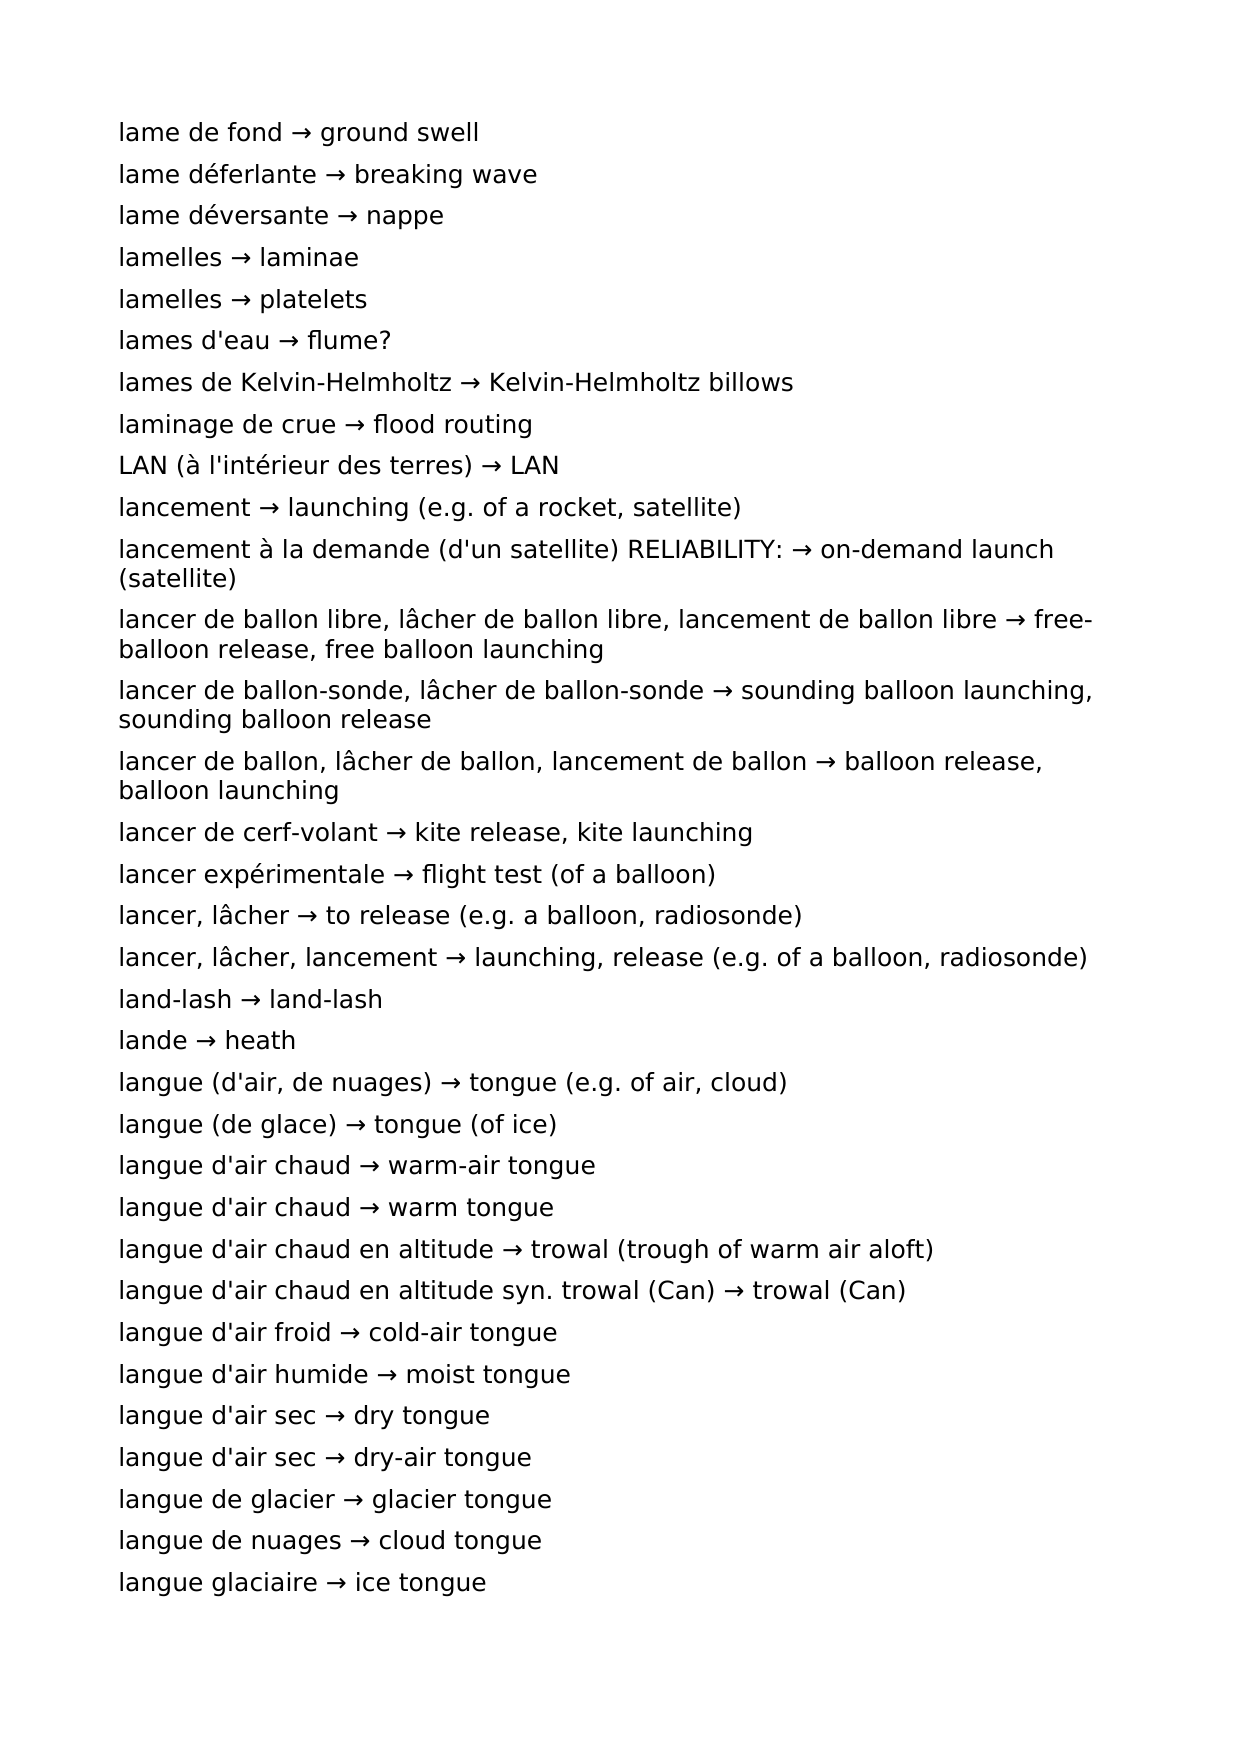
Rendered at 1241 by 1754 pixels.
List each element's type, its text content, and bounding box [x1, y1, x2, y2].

text langue d'air sec → dry-air tongue [118, 1443, 1122, 1472]
text lancer, lâcher → to release (e.g. a balloon, radiosonde) [118, 901, 1122, 931]
text langue d'air chaud en altitude syn. trowal (Can) → trowal (Can) [118, 1276, 1122, 1306]
text langue d'air sec → dry tongue [118, 1401, 1122, 1431]
text langue d'air froid → cold-air tongue [118, 1318, 1122, 1347]
text lancement → launching (e.g. of a rocket, satellite) [118, 493, 1122, 522]
text LAN (à l'intérieur des terres) → LAN [118, 451, 1122, 481]
text lame de fond → ground swell [118, 118, 1122, 147]
text langue d'air chaud → warm-air tongue [118, 1151, 1122, 1181]
text lames de Kelvin-Helmholtz → Kelvin-Helmholtz billows [118, 368, 1122, 397]
text lancer expérimentale → flight test (of a balloon) [118, 860, 1122, 889]
text laminage de crue → flood routing [118, 410, 1122, 439]
text langue glaciaire → ice tongue [118, 1568, 1122, 1597]
text langue (d'air, de nuages) → tongue (e.g. of air, cloud) [118, 1068, 1122, 1097]
text lancer de ballon-sonde, lâcher de ballon-sonde → sounding balloon launching, sounding balloon release [118, 676, 1122, 735]
text langue d'air humide → moist tongue [118, 1360, 1122, 1389]
text lancer de ballon, lâcher de ballon, lancement de ballon → balloon release, balloon launching [118, 747, 1122, 806]
text lame déversante → nappe [118, 201, 1122, 231]
text langue de nuages → cloud tongue [118, 1526, 1122, 1556]
text langue de glacier → glacier tongue [118, 1485, 1122, 1514]
text lancer, lâcher, lancement → launching, release (e.g. of a balloon, radiosonde) [118, 943, 1122, 972]
text land-lash → land-lash [118, 985, 1122, 1014]
text lames d'eau → flume? [118, 326, 1122, 356]
text lande → heath [118, 1026, 1122, 1056]
text lancement à la demande (d'un satellite) RELIABILITY: → on-demand launch (satellite) [118, 535, 1122, 593]
text lamelles → platelets [118, 285, 1122, 314]
text lamelles → laminae [118, 243, 1122, 272]
text lancer de cerf-volant → kite release, kite launching [118, 818, 1122, 847]
text lancer de ballon libre, lâcher de ballon libre, lancement de ballon libre → free-balloon release, free balloon launching [118, 606, 1122, 664]
text langue d'air chaud en altitude → trowal (trough of warm air aloft) [118, 1235, 1122, 1264]
text lame déferlante → breaking wave [118, 160, 1122, 189]
text langue (de glace) → tongue (of ice) [118, 1110, 1122, 1139]
text langue d'air chaud → warm tongue [118, 1193, 1122, 1222]
